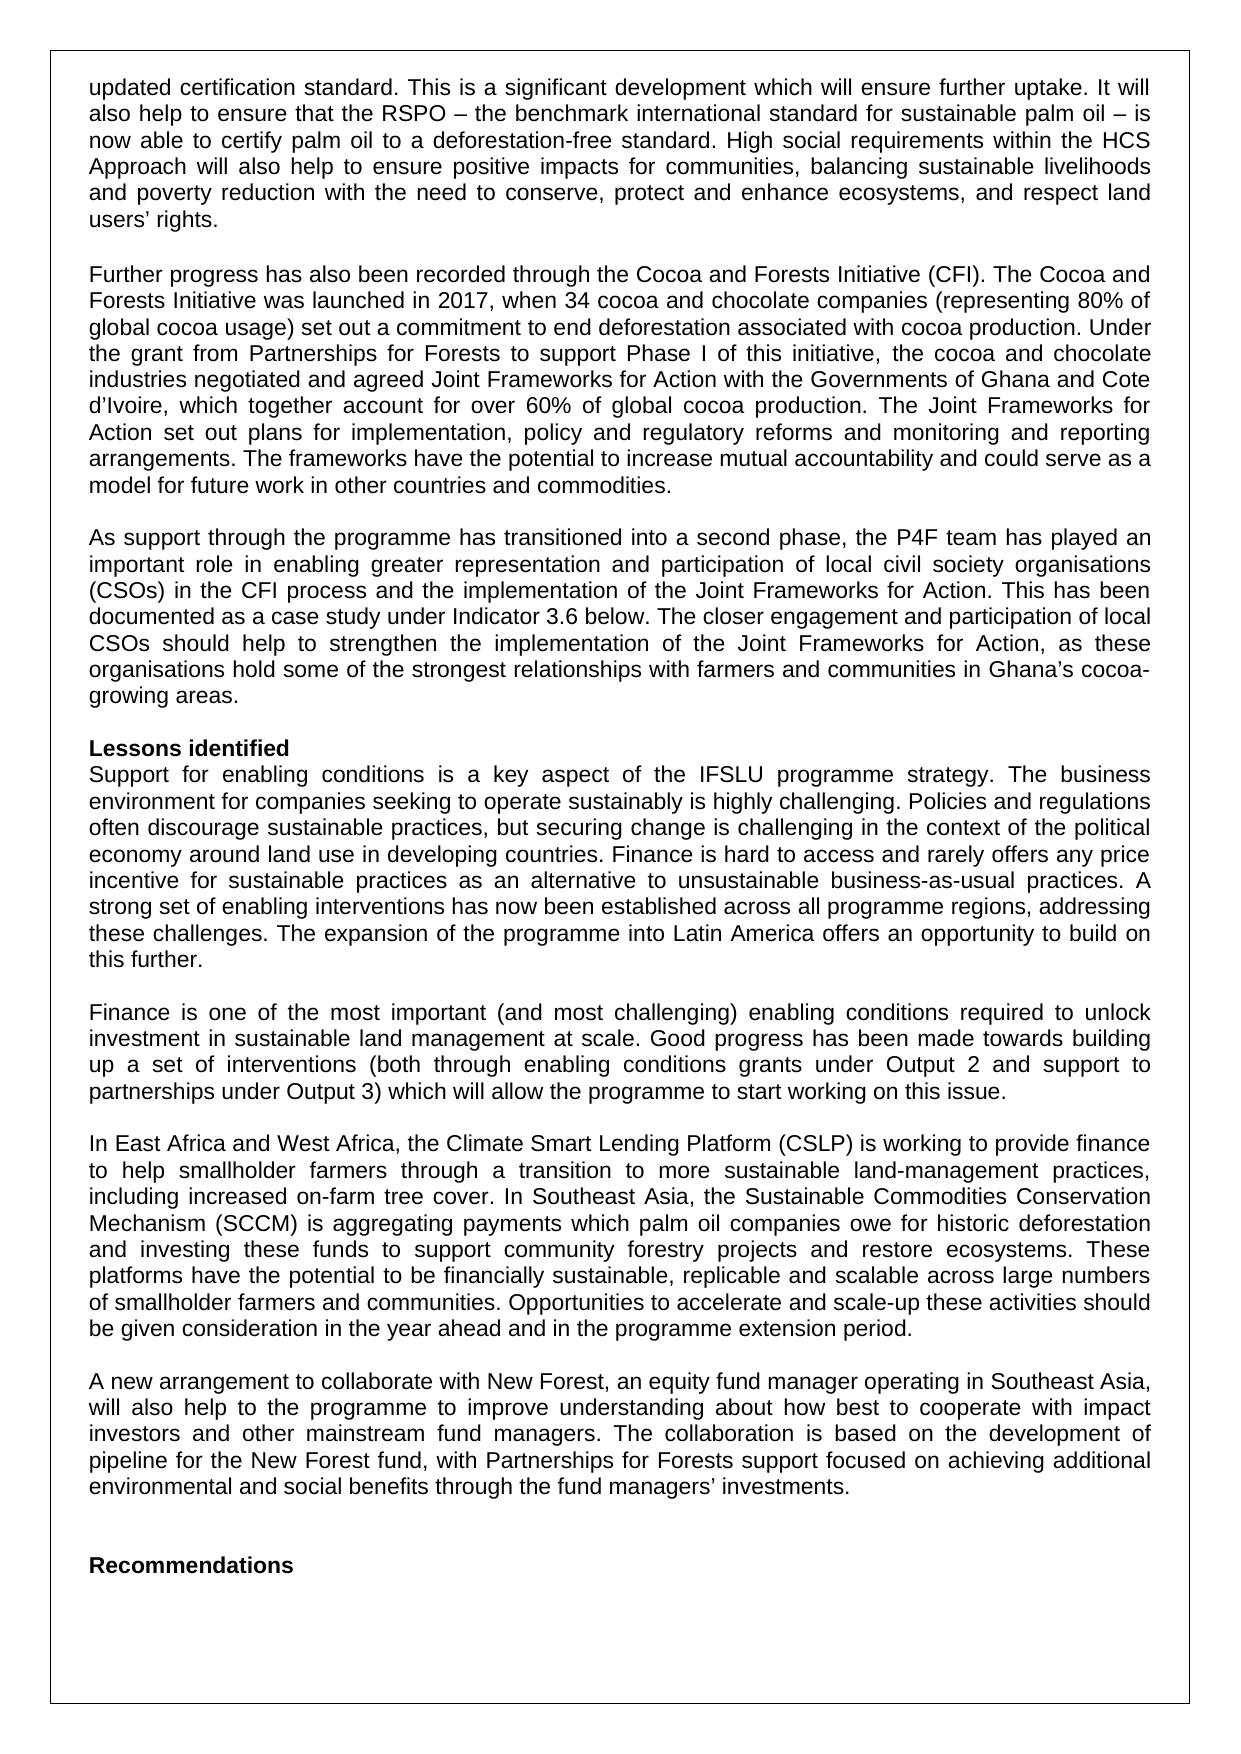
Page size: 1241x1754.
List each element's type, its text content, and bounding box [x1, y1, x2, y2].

text Support for enabling conditions is a key aspect of the IFSLU programme strategy. The business environment for companies seeking to operate sustainably is highly challenging. Policies and regulations often discourage sustainable practices, but securing change is challenging in the context of the political economy around land use in developing countries. Finance is hard to access and rarely offers any price incentive for sustainable practices as an alternative to unsustainable business-as-usual practices. A strong set of enabling interventions has now been established across all programme regions, addressing these challenges. The expansion of the programme into Latin America offers an opportunity to build on this further. [89, 761, 1152, 972]
text As support through the programme has transitioned into a second phase, the P4F team has played an important role in enabling greater representation and participation of local civil society organisations (CSOs) in the CFI process and the implementation of the Joint Frameworks for Action. This has been documented as a case study under Indicator 3.6 below. The closer engagement and participation of local CSOs should help to strengthen the implementation of the Joint Frameworks for Action, as these organisations hold some of the strongest relationships with farmers and communities in Ghana’s cocoa-growing areas. [89, 524, 1152, 709]
text Lessons identified [89, 735, 1152, 761]
text In East Africa and West Africa, the Climate Smart Lending Platform (CSLP) is working to provide finance to help smallholder farmers through a transition to more sustainable land-management practices, including increased on-farm tree cover. In Southeast Asia, the Sustainable Commodities Conservation Mechanism (SCCM) is aggregating payments which palm oil companies owe for historic deforestation and investing these funds to support community forestry projects and restore ecosystems. These platforms have the potential to be financially sustainable, replicable and scalable across large numbers of smallholder farmers and communities. Opportunities to accelerate and scale-up these activities should be given consideration in the year ahead and in the programme extension period. [89, 1130, 1152, 1341]
text A new arrangement to collaborate with New Forest, an equity fund manager operating in Southeast Asia, will also help to the programme to improve understanding about how best to cooperate with impact investors and other mainstream fund managers. The collaboration is based on the development of pipeline for the New Forest fund, with Partnerships for Forests support focused on achieving additional environmental and social benefits through the fund managers’ investments. [89, 1368, 1152, 1499]
text Recommendations [89, 1552, 1152, 1578]
text Further progress has also been recorded through the Cocoa and Forests Initiative (CFI). The Cocoa and Forests Initiative was launched in 2017, when 34 cocoa and chocolate companies (representing 80% of global cocoa usage) set out a commitment to end deforestation associated with cocoa production. Under the grant from Partnerships for Forests to support Phase I of this initiative, the cocoa and chocolate industries negotiated and agreed Joint Frameworks for Action with the Governments of Ghana and Cote d’Ivoire, which together account for over 60% of global cocoa production. The Joint Frameworks for Action set out plans for implementation, policy and regulatory reforms and monitoring and reporting arrangements. The frameworks have the potential to increase mutual accountability and could serve as a model for future work in other countries and commodities. [89, 261, 1152, 498]
text updated certification standard. This is a significant development which will ensure further uptake. It will also help to ensure that the RSPO – the benchmark international standard for sustainable palm oil – is now able to certify palm oil to a deforestation-free standard. High social requirements within the HCS Approach will also help to ensure positive impacts for communities, balancing sustainable livelihoods and poverty reduction with the need to conserve, protect and enhance ecosystems, and respect land users’ rights. [89, 74, 1152, 232]
text Finance is one of the most important (and most challenging) enabling conditions required to unlock investment in sustainable land management at scale. Good progress has been made towards building up a set of interventions (both through enabling conditions grants under Output 2 and support to partnerships under Output 3) which will allow the programme to start working on this issue. [89, 999, 1152, 1104]
